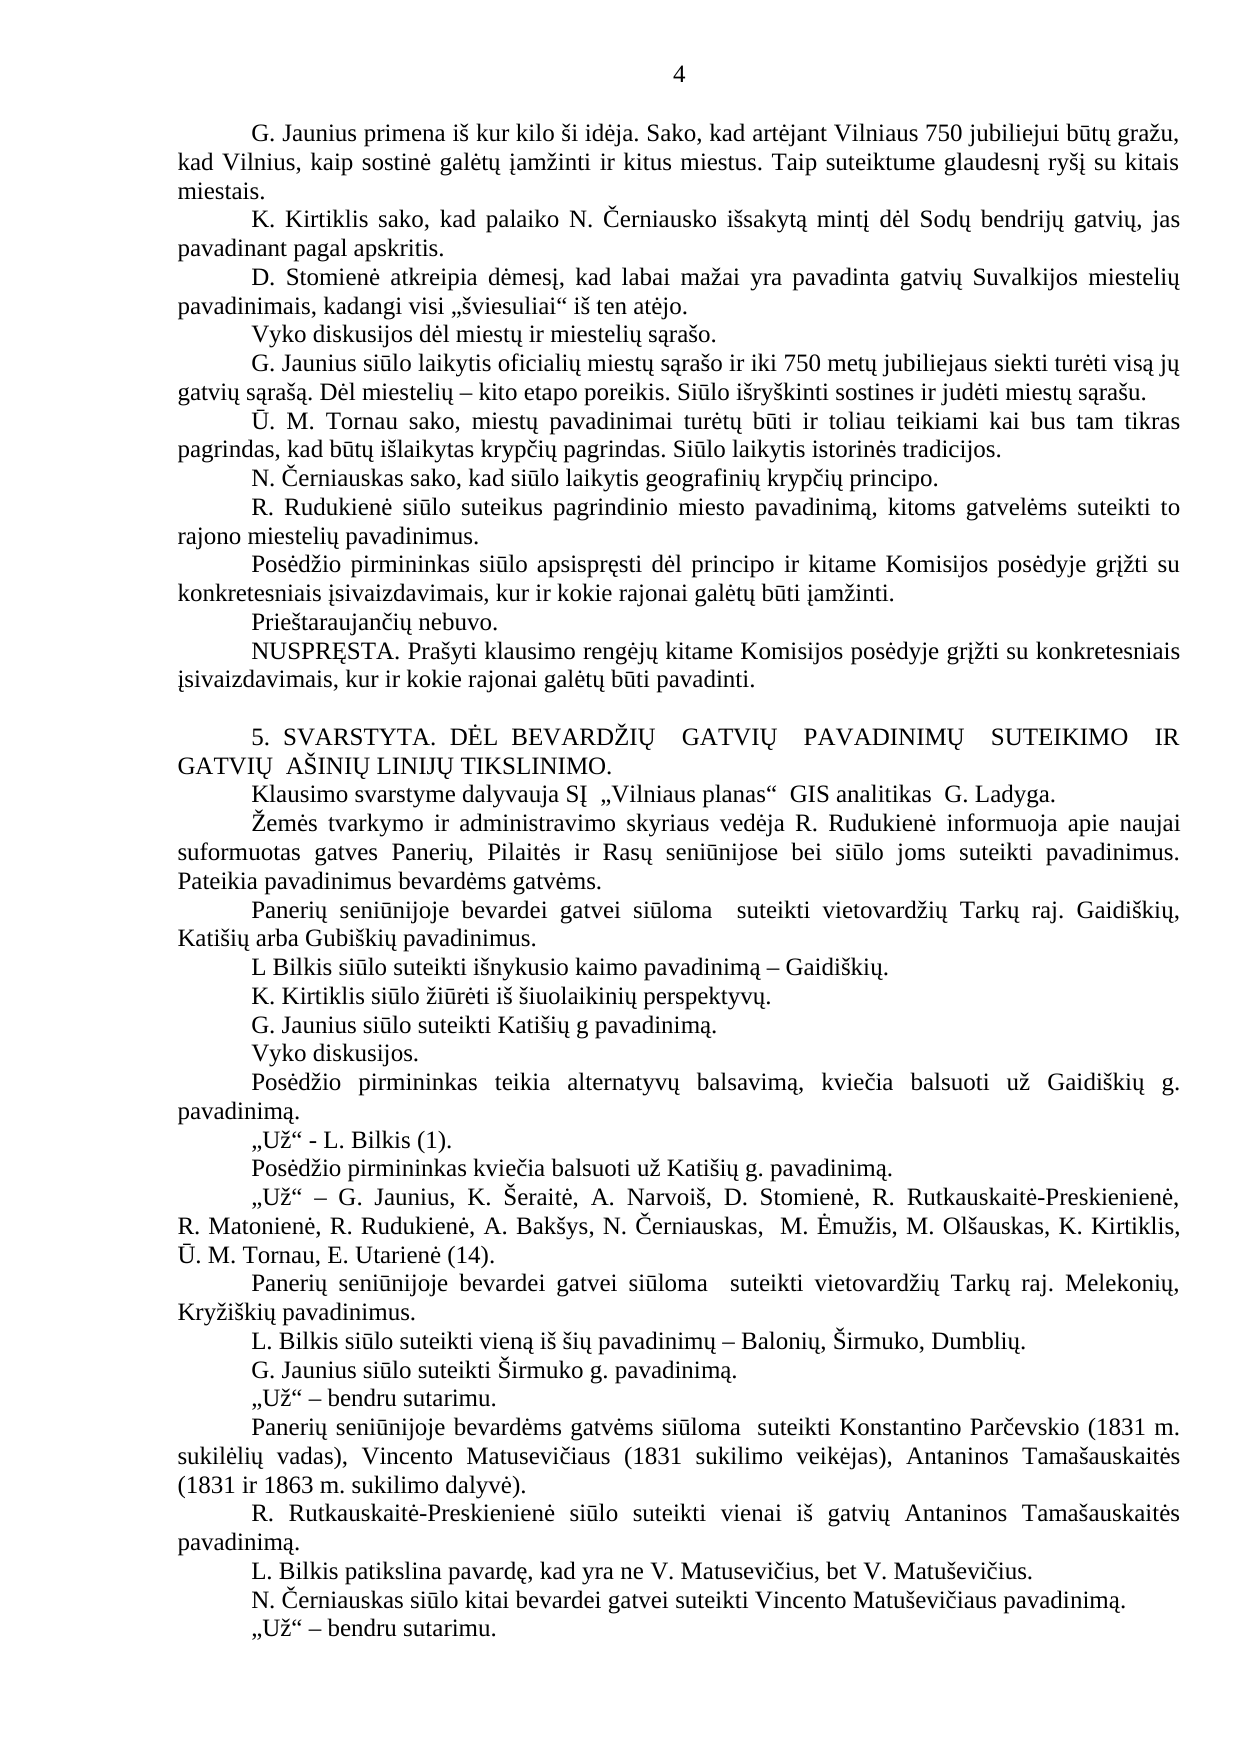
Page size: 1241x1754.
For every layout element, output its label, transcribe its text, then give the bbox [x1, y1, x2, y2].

text NUSPRĘSTA. Prašyti klausimo rengėjų kitame Komisijos posėdyje grįžti su konkretesniais įsivaizdavimais, kur ir kokie rajonai galėtų būti pavadinti. [177, 636, 1181, 693]
text K. Kirtiklis siūlo žiūrėti iš šiuolaikinių perspektyvų. [177, 981, 1181, 1010]
text Žemės tvarkymo ir administravimo skyriaus vedėja R. Rudukienė informuoja apie naujai suformuotas gatves Panerių, Pilaitės ir Rasų seniūnijose bei siūlo joms suteikti pavadinimus. Pateikia pavadinimus bevardėms gatvėms. [177, 808, 1181, 895]
text K. Kirtiklis sako, kad palaiko N. Černiausko išsakytą mintį dėl Sodų bendrijų gatvių, jas pavadinant pagal apskritis. [177, 204, 1181, 262]
text Panerių seniūnijoje bevardėms gatvėms siūloma suteikti Konstantino Parčevskio (1831 m. sukilėlių vadas), Vincento Matusevičiaus (1831 sukilimo veikėjas), Antaninos Tamašauskaitės (1831 ir 1863 m. sukilimo dalyvė). [177, 1412, 1181, 1498]
text L. Bilkis siūlo suteikti vieną iš šių pavadinimų – Balonių, Širmuko, Dumblių. [177, 1326, 1181, 1355]
text G. Jaunius siūlo suteikti Širmuko g. pavadinimą. [177, 1355, 1181, 1383]
text D. Stomienė atkreipia dėmesį, kad labai mažai yra pavadinta gatvių Suvalkijos miestelių pavadinimais, kadangi visi „šviesuliai“ iš ten atėjo. [177, 262, 1181, 319]
text Vyko diskusijos. [177, 1038, 1181, 1067]
text G. Jaunius primena iš kur kilo ši idėja. Sako, kad artėjant Vilniaus 750 jubiliejui būtų gražu, kad Vilnius, kaip sostinė galėtų įamžinti ir kitus miestus. Taip suteiktume glaudesnį ryšį su kitais miestais. [177, 118, 1181, 204]
text Panerių seniūnijoje bevardei gatvei siūloma suteikti vietovardžių Tarkų raj. Gaidiškių, Katišių arba Gubiškių pavadinimus. [177, 895, 1181, 952]
text Posėdžio pirmininkas siūlo apsispręsti dėl principo ir kitame Komisijos posėdyje grįžti su konkretesniais įsivaizdavimais, kur ir kokie rajonai galėtų būti įamžinti. [177, 549, 1181, 607]
text R. Rudukienė siūlo suteikus pagrindinio miesto pavadinimą, kitoms gatvelėms suteikti to rajono miestelių pavadinimus. [177, 492, 1181, 549]
text „Už“ – G. Jaunius, K. Šeraitė, A. Narvoiš, D. Stomienė, R. Rutkauskaitė-Preskienienė, R. Matonienė, R. Rudukienė, A. Bakšys, N. Černiauskas, M. Ėmužis, M. Olšauskas, K. Kirtiklis, Ū. M. Tornau, E. Utarienė (14). [177, 1182, 1181, 1268]
text Vyko diskusijos dėl miestų ir miestelių sąrašo. [177, 319, 1181, 348]
text 5. SVARSTYTA. DĖL BEVARDŽIŲ GATVIŲ PAVADINIMŲ SUTEIKIMO IR GATVIŲ AŠINIŲ LINIJŲ TIKSLINIMO. [177, 722, 1181, 779]
text L. Bilkis patikslina pavardę, kad yra ne V. Matusevičius, bet V. Matuševičius. [177, 1556, 1181, 1585]
text Klausimo svarstyme dalyvauja SĮ „Vilniaus planas“ GIS analitikas G. Ladyga. [177, 779, 1181, 808]
text „Už“ – bendru sutarimu. [177, 1383, 1181, 1412]
text N. Černiauskas sako, kad siūlo laikytis geografinių krypčių principo. [177, 463, 1181, 492]
text Panerių seniūnijoje bevardei gatvei siūloma suteikti vietovardžių Tarkų raj. Melekonių, Kryžiškių pavadinimus. [177, 1268, 1181, 1326]
text Posėdžio pirmininkas kviečia balsuoti už Katišių g. pavadinimą. [177, 1153, 1181, 1182]
text L Bilkis siūlo suteikti išnykusio kaimo pavadinimą – Gaidiškių. [177, 952, 1181, 981]
text „Už“ – bendru sutarimu. [177, 1613, 1181, 1642]
text R. Rutkauskaitė-Preskienienė siūlo suteikti vienai iš gatvių Antaninos Tamašauskaitės pavadinimą. [177, 1498, 1181, 1556]
text G. Jaunius siūlo laikytis oficialių miestų sąrašo ir iki 750 metų jubiliejaus siekti turėti visą jų gatvių sąrašą. Dėl miestelių – kito etapo poreikis. Siūlo išryškinti sostines ir judėti miestų sąrašu. [177, 348, 1181, 406]
text Prieštaraujančių nebuvo. [177, 607, 1181, 636]
text Posėdžio pirmininkas teikia alternatyvų balsavimą, kviečia balsuoti už Gaidiškių g. pavadinimą. [177, 1067, 1181, 1125]
text „Už“ - L. Bilkis (1). [177, 1125, 1181, 1153]
text N. Černiauskas siūlo kitai bevardei gatvei suteikti Vincento Matuševičiaus pavadinimą. [177, 1585, 1181, 1613]
text G. Jaunius siūlo suteikti Katišių g pavadinimą. [177, 1010, 1181, 1038]
text Ū. M. Tornau sako, miestų pavadinimai turėtų būti ir toliau teikiami kai bus tam tikras pagrindas, kad būtų išlaikytas krypčių pagrindas. Siūlo laikytis istorinės tradicijos. [177, 406, 1181, 463]
